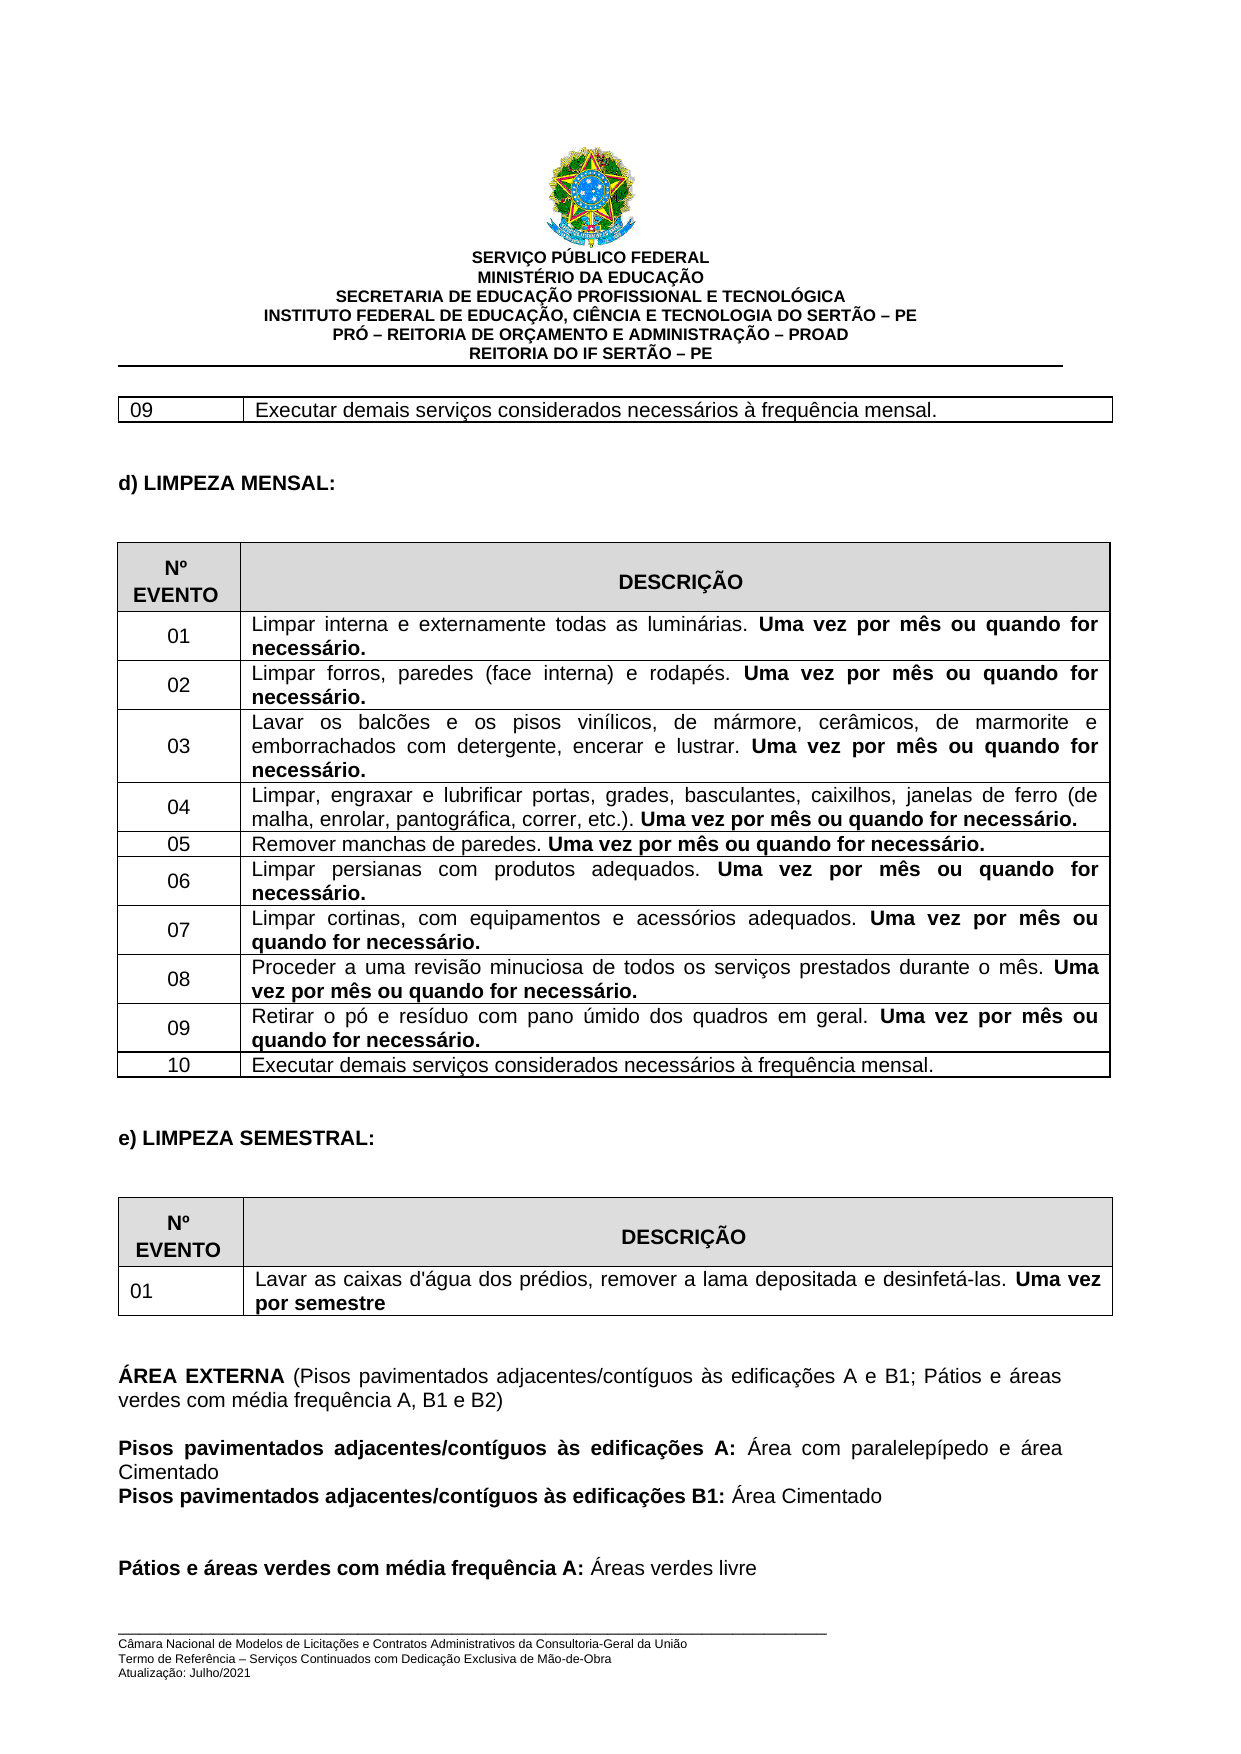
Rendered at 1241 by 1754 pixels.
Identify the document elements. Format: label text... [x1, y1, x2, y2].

table_cell Limpar cortinas, com equipamentos e acessórios adequados. Uma vez por mês ou quando for necessário. [241, 906, 1109, 953]
table_cell Executar demais serviços considerados necessários à frequência mensal. [241, 1053, 1109, 1076]
table_cell Limpar interna e externamente todas as luminárias. Uma vez por mês ou quando for necessário. [241, 612, 1109, 660]
table_header DESCRIÇÃO [244, 1198, 1112, 1266]
table_cell 10 [118, 1053, 240, 1076]
table_cell 01 [119, 1267, 243, 1315]
table_cell 09 [118, 1004, 240, 1051]
table_cell Retirar o pó e resíduo com pano úmido dos quadros em geral. Uma vez por mês ou quando for necessário. [241, 1004, 1109, 1051]
table_cell Limpar forros, paredes (face interna) e rodapés. Uma vez por mês ou quando for necessário. [241, 661, 1109, 709]
text d) LIMPEZA MENSAL: [118, 470, 1063, 494]
table_cell Limpar persianas com produtos adequados. Uma vez por mês ou quando for necessário. [241, 857, 1109, 904]
text e) LIMPEZA SEMESTRAL: [118, 1125, 1063, 1149]
text ÁREA EXTERNA (Pisos pavimentados adjacentes/contíguos às edificações A e B1; Pátios e áreas verdes com média frequência A, B1 e B2) [118, 1364, 1063, 1412]
text Pisos pavimentados adjacentes/contíguos às edificações B1: Área Cimentado [118, 1483, 1063, 1507]
table_header DESCRIÇÃO [241, 543, 1109, 611]
table_cell Executar demais serviços considerados necessários à frequência mensal. [244, 398, 1112, 421]
text Pisos pavimentados adjacentes/contíguos às edificações A: Área com paralelepípedo e área Cimentado [118, 1436, 1063, 1483]
table_cell Lavar as caixas d'água dos prédios, remover a lama depositada e desinfetá-las. Uma vez por semestre [244, 1267, 1112, 1315]
table_cell 04 [118, 783, 240, 831]
table_header Nº EVENTO [119, 1198, 243, 1266]
text Pátios e áreas verdes com média frequência A: Áreas verdes livre [118, 1555, 1063, 1579]
table_cell 09 [119, 398, 243, 421]
table_cell 08 [118, 955, 240, 1002]
table_cell 03 [118, 710, 240, 782]
table_cell Proceder a uma revisão minuciosa de todos os serviços prestados durante o mês. Uma vez por mês ou quando for necessário. [241, 955, 1109, 1002]
table_cell 02 [118, 661, 240, 709]
table_cell 01 [118, 612, 240, 660]
table_header Nº EVENTO [118, 543, 240, 611]
table_cell 05 [118, 832, 240, 856]
table_cell 07 [118, 906, 240, 953]
table_cell 06 [118, 857, 240, 904]
table_cell Limpar, engraxar e lubrificar portas, grades, basculantes, caixilhos, janelas de ferro (de malha, enrolar, pantográfica, correr, etc.). Uma vez por mês ou quando for necessário. [241, 783, 1109, 831]
table_cell Remover manchas de paredes. Uma vez por mês ou quando for necessário. [241, 832, 1109, 856]
table_cell Lavar os balcões e os pisos vinílicos, de mármore, cerâmicos, de marmorite e emborrachados com detergente, encerar e lustrar. Uma vez por mês ou quando for necessário. [241, 710, 1109, 782]
